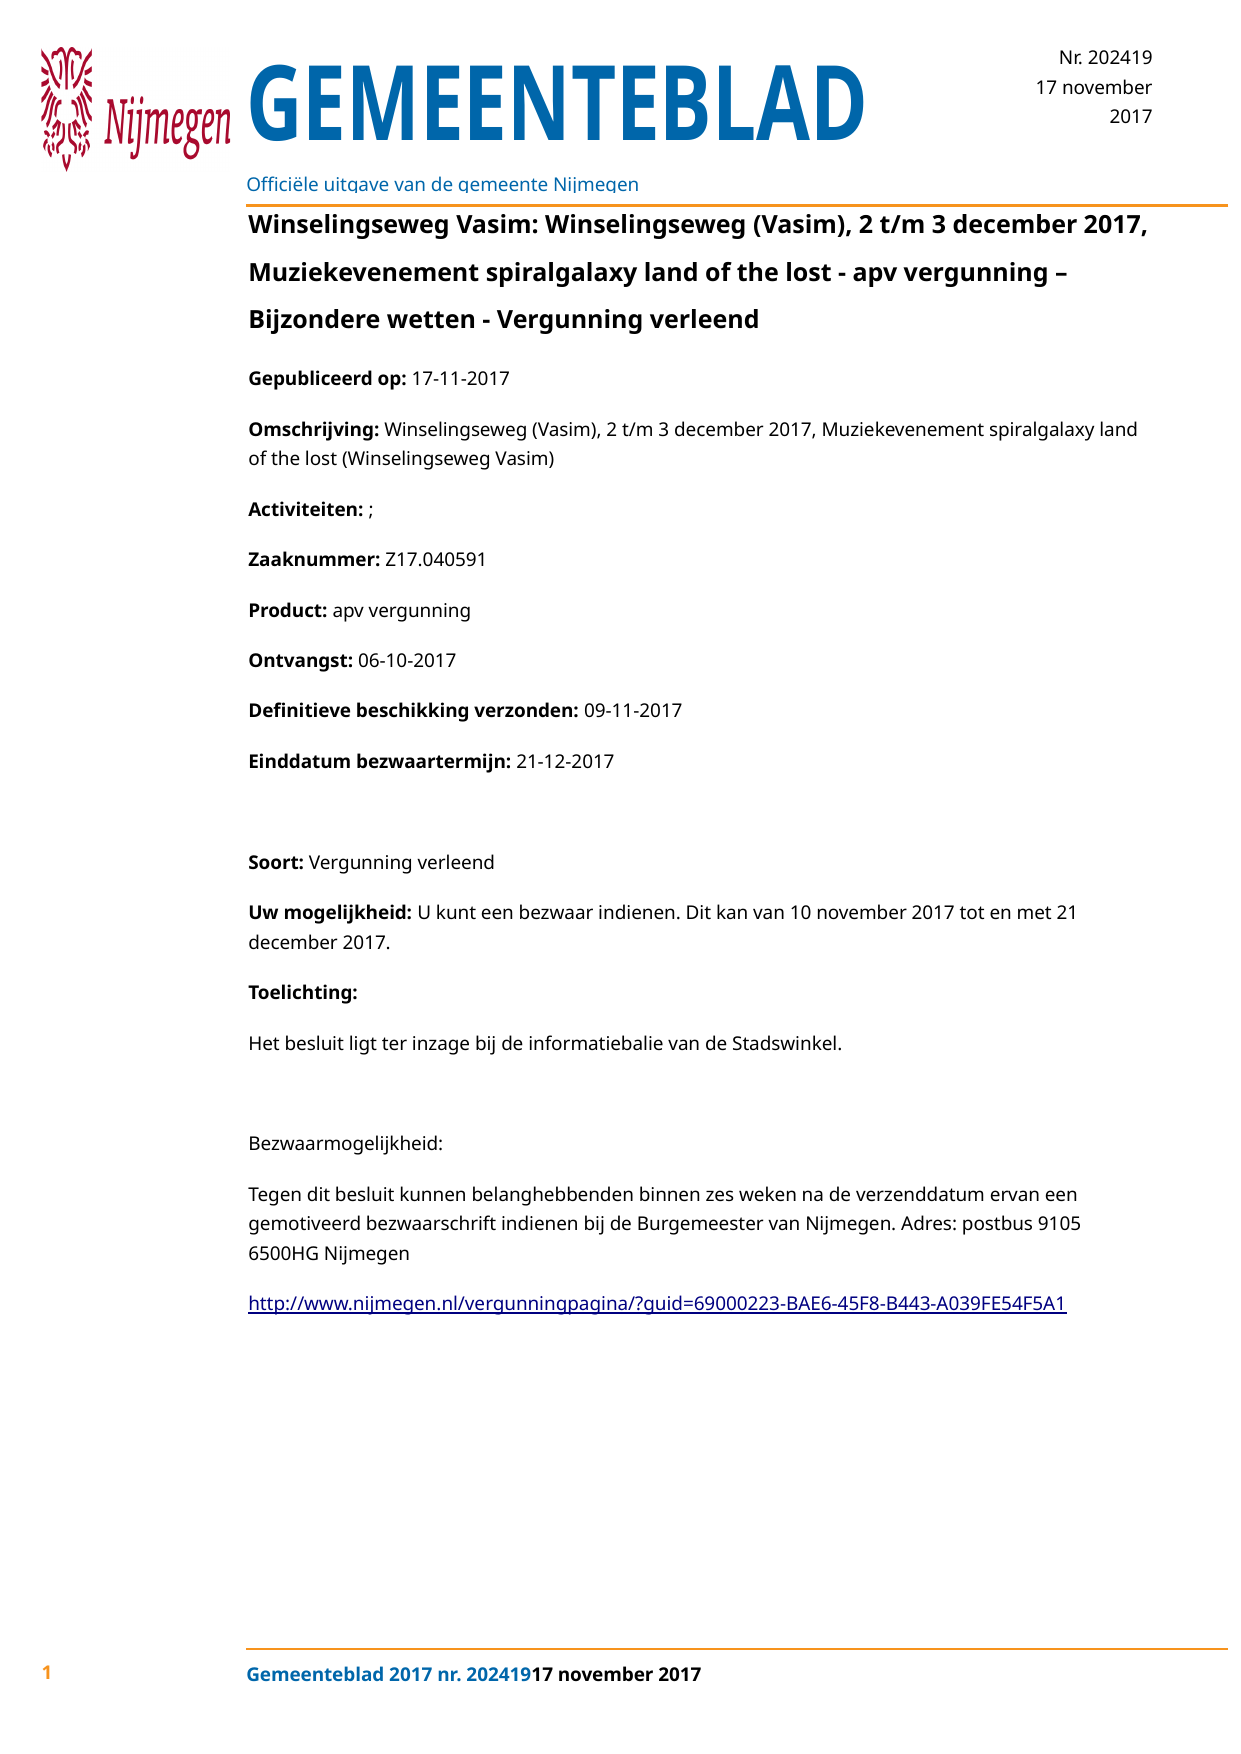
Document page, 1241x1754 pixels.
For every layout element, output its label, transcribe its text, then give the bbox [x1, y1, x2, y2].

text Soort: Vergunning verleend [248, 849, 1152, 874]
text Activiteiten: ; [248, 496, 1152, 522]
picture [41, 47, 231, 172]
text http://www.nijmegen.nl/vergunningpagina/?guid=69000223-BAE6-45F8-B443-A039FE54F5A1 [248, 1291, 1152, 1316]
text Omschrijving: Winselingseweg (Vasim), 2 t/m 3 december 2017, Muziekevenement spiralgalaxy land of the lost (Winselingseweg Vasim) [248, 416, 1152, 471]
text Definitieve beschikking verzonden: 09-11-2017 [248, 698, 1152, 723]
text Toelichting: [248, 979, 1152, 1005]
text Tegen dit besluit kunnen belanghebbenden binnen zes weken na de verzenddatum ervan een gemotiveerd bezwaarschrift indienen bij de Burgemeester van Nijmegen. Adres: postbus 9105 6500HG Nijmegen [248, 1181, 1152, 1266]
text Uw mogelijkheid: U kunt een bezwaar indienen. Dit kan van 10 november 2017 tot en met 21 december 2017. [248, 899, 1152, 954]
text Einddatum bezwaartermijn: 21-12-2017 [248, 748, 1152, 774]
text Bezwaarmogelijkheid: [248, 1131, 1152, 1156]
text Gepubliceerd op: 17-11-2017 [248, 366, 1152, 391]
text Ontvangst: 06-10-2017 [248, 647, 1152, 673]
text Product: apv vergunning [248, 597, 1152, 622]
text Winselingseweg Vasim: Winselingseweg (Vasim), 2 t/m 3 december 2017, Muziekevenement spiralgalaxy land of the lost - apv vergunning – Bijzondere wetten - Vergunning verleend [248, 207, 1152, 336]
text Zaaknummer: Z17.040591 [248, 546, 1152, 572]
text Het besluit ligt ter inzage bij de informatiebalie van de Stadswinkel. [248, 1030, 1152, 1055]
